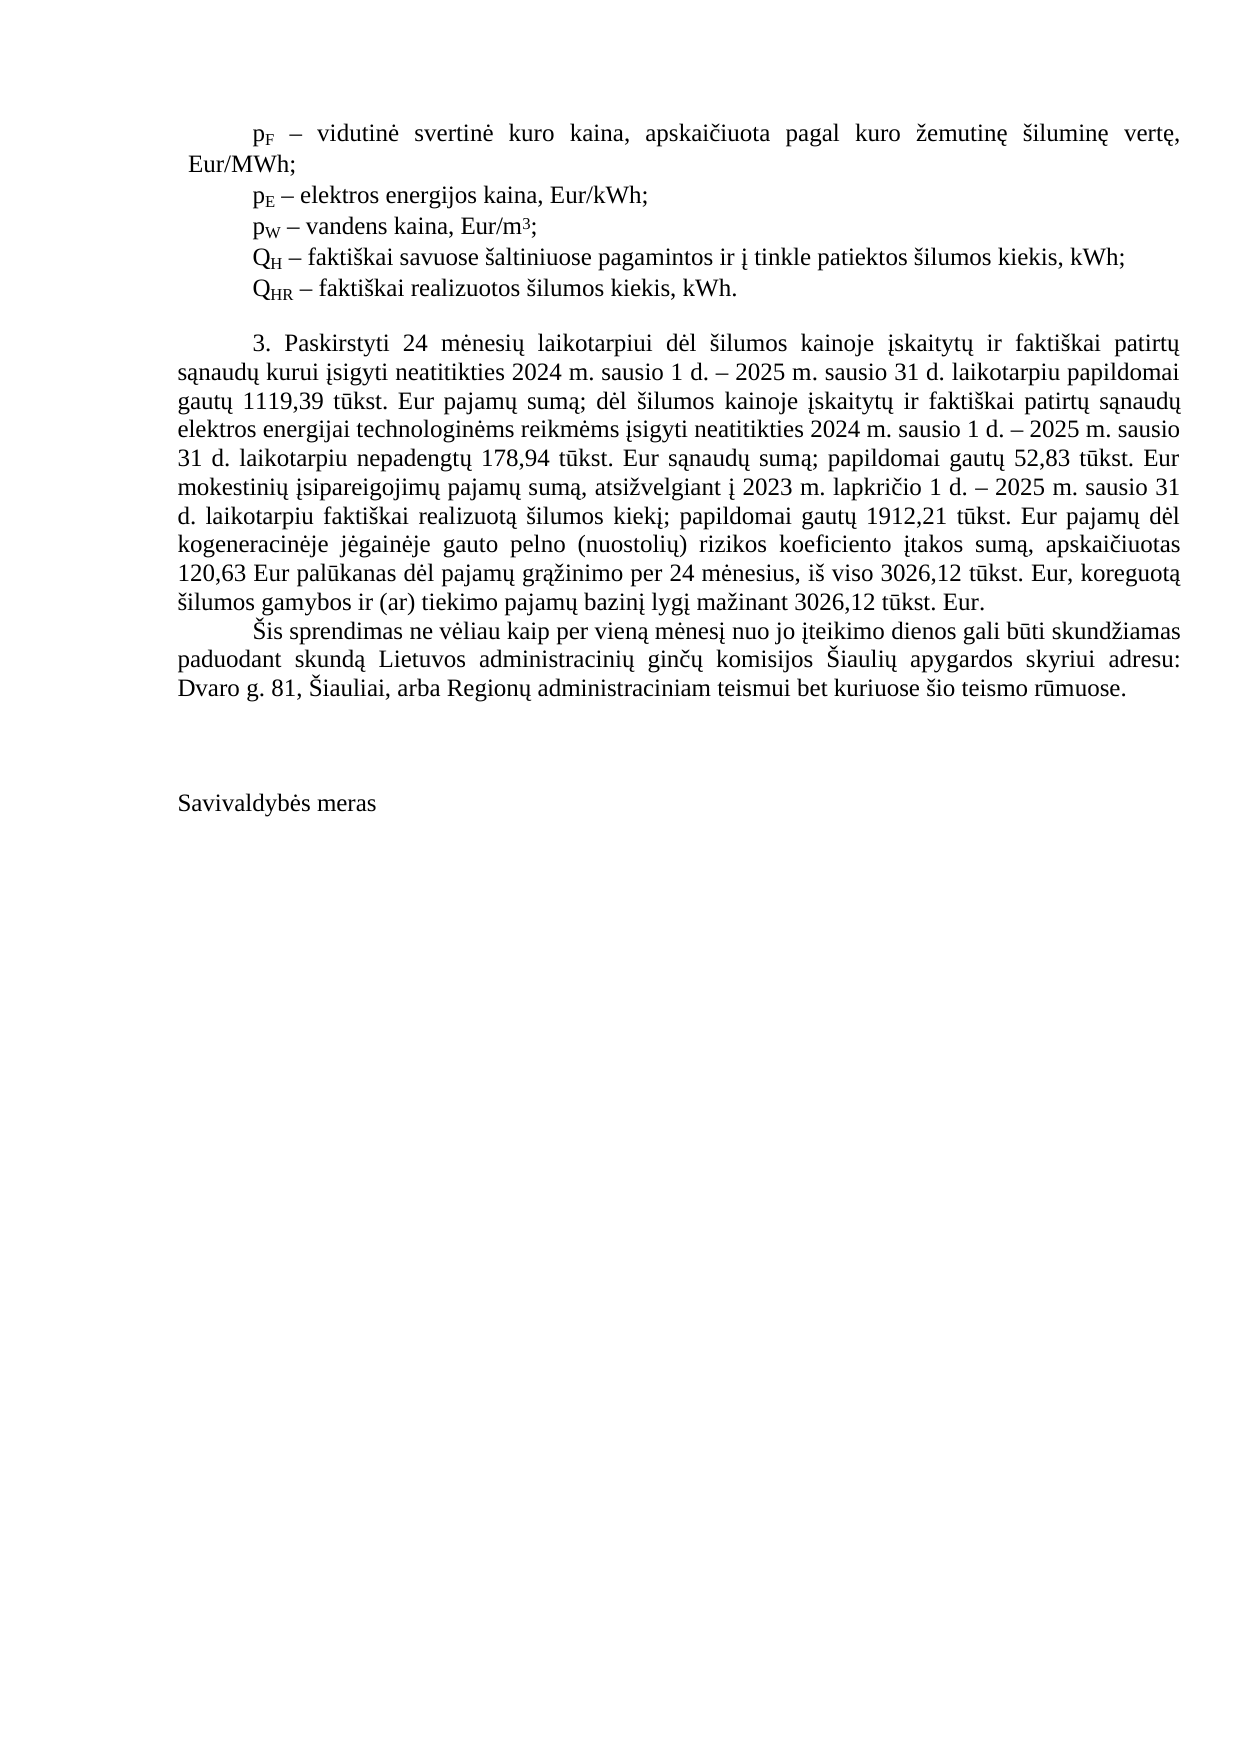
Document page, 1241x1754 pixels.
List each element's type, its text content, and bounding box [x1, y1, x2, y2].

text pE – elektros energijos kaina, Eur/kWh; [188, 180, 1181, 211]
text pW – vandens kaina, Eur/m3; [188, 211, 1181, 242]
text QH – faktiškai savuose šaltiniuose pagamintos ir į tinkle patiektos šilumos kiekis, kWh; [188, 242, 1181, 273]
text Šis sprendimas ne vėliau kaip per vieną mėnesį nuo jo įteikimo dienos gali būti skundžiamas paduodant skundą Lietuvos administracinių ginčų komisijos Šiaulių apygardos skyriui adresu: Dvaro g. 81, Šiauliai, arba Regionų administraciniam teismui bet kuriuose šio teismo rūmuose. [177, 616, 1181, 702]
text QHR – faktiškai realizuotos šilumos kiekis, kWh. [188, 273, 1181, 304]
text pF – vidutinė svertinė kuro kaina, apskaičiuota pagal kuro žemutinę šiluminę vertę, Eur/MWh; [188, 118, 1181, 180]
text 3. Paskirstyti 24 mėnesių laikotarpiui dėl šilumos kainoje įskaitytų ir faktiškai patirtų sąnaudų kurui įsigyti neatitikties 2024 m. sausio 1 d. – 2025 m. sausio 31 d. laikotarpiu papildomai gautų 1119,39 tūkst. Eur pajamų sumą; dėl šilumos kainoje įskaitytų ir faktiškai patirtų sąnaudų elektros energijai technologinėms reikmėms įsigyti neatitikties 2024 m. sausio 1 d. – 2025 m. sausio 31 d. laikotarpiu nepadengtų 178,94 tūkst. Eur sąnaudų sumą; papildomai gautų 52,83 tūkst. Eur mokestinių įsipareigojimų pajamų sumą, atsižvelgiant į 2023 m. lapkričio 1 d. – 2025 m. sausio 31 d. laikotarpiu faktiškai realizuotą šilumos kiekį; papildomai gautų 1912,21 tūkst. Eur pajamų dėl kogeneracinėje jėgainėje gauto pelno (nuostolių) rizikos koeficiento įtakos sumą, apskaičiuotas 120,63 Eur palūkanas dėl pajamų grąžinimo per 24 mėnesius, iš viso 3026,12 tūkst. Eur, koreguotą šilumos gamybos ir (ar) tiekimo pajamų bazinį lygį mažinant 3026,12 tūkst. Eur. [177, 328, 1181, 616]
text Savivaldybės meras [177, 788, 1181, 817]
